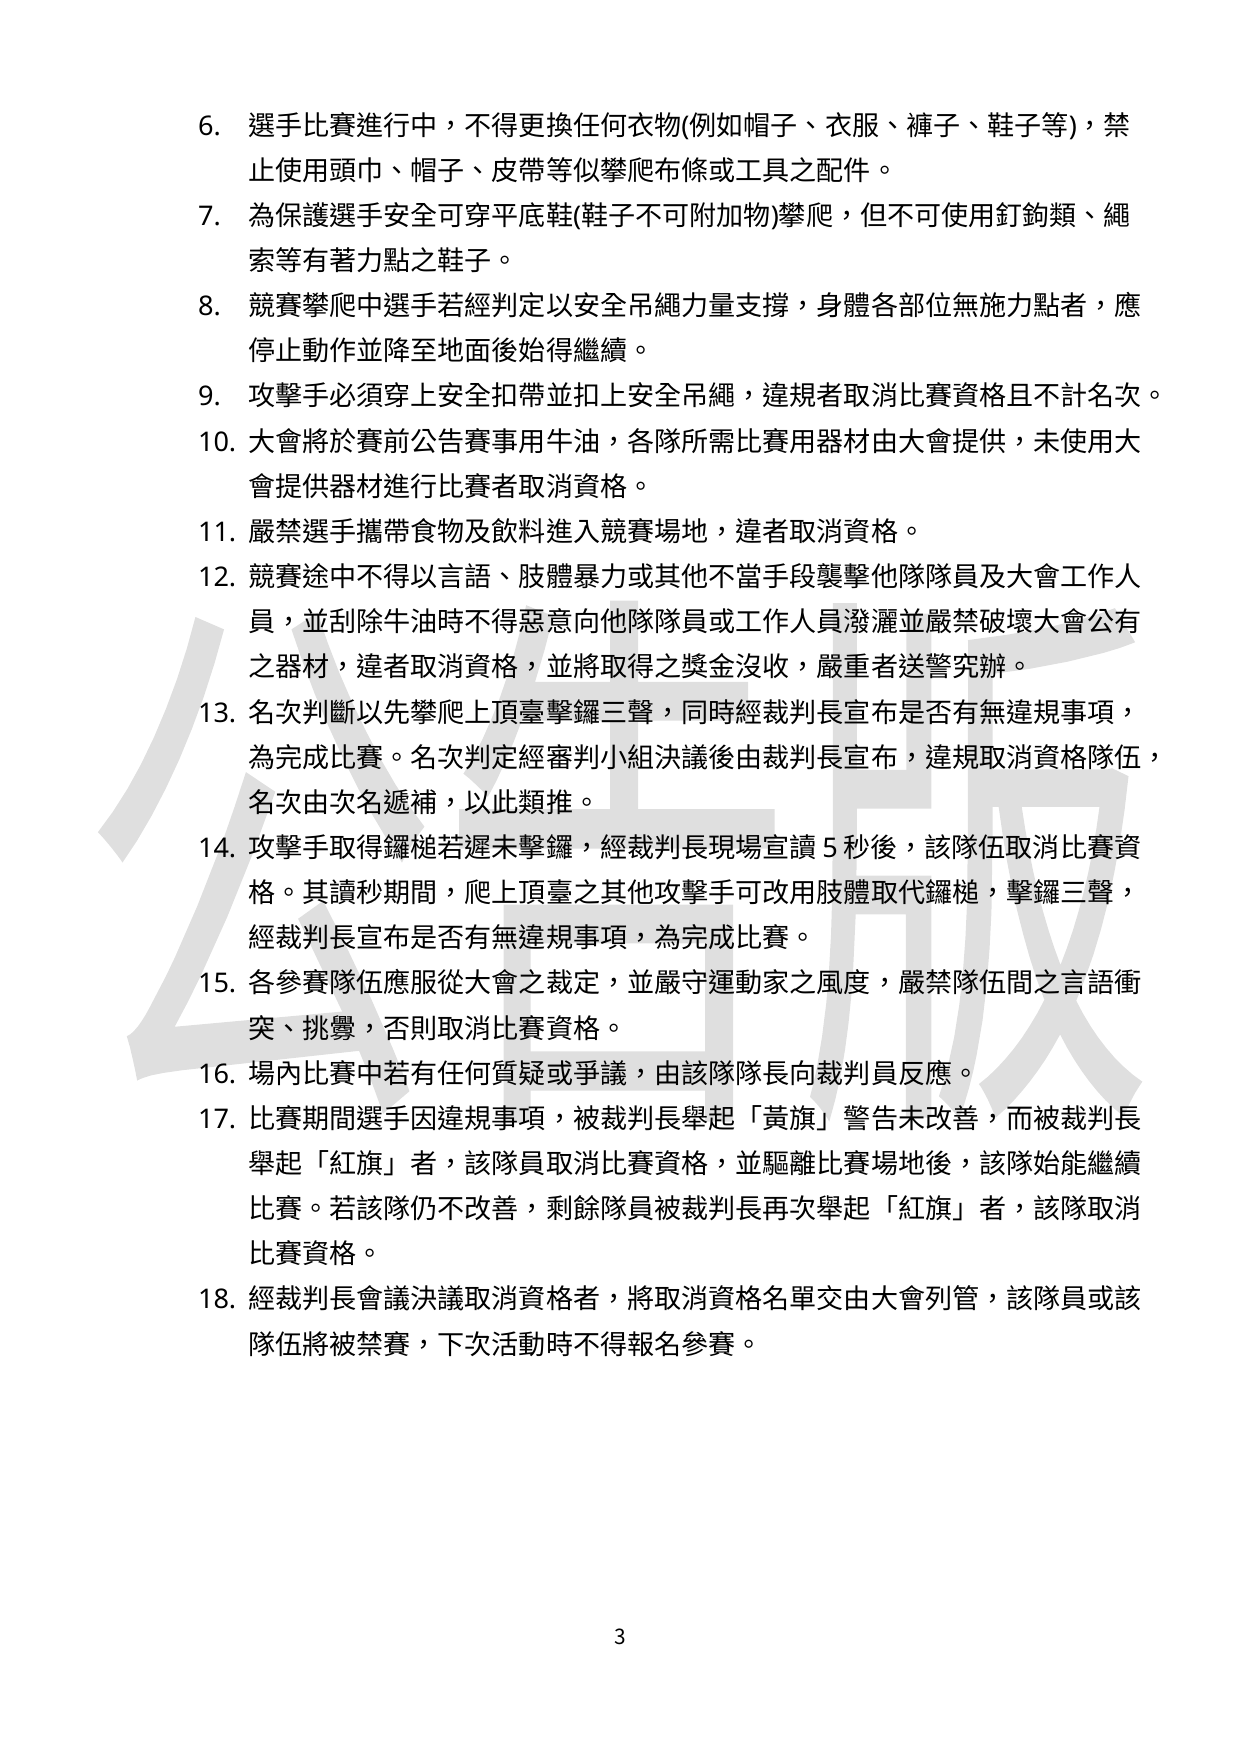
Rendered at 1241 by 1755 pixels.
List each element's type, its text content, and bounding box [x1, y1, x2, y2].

list 大會將於賽前公告賽事用牛油，各隊所需比賽用器材由大會提供，未使用大會提供器材進行比賽者取消資格。 [198, 419, 1143, 504]
list 各參賽隊伍應服從大會之裁定，並嚴守運動家之風度，嚴禁隊伍間之言語衝突、挑釁，否則取消比賽資格。 [1077, 961, 1143, 1046]
list 名次判斷以先攀爬上頂臺擊鑼三聲，同時經裁判長宣布是否有無違規事項，為完成比賽。名次判定經審判小組決議後由裁判長宣布，違規取消資格隊伍，名次由次名遞補，以此類推。 [857, 691, 906, 769]
list 名次判斷以先攀爬上頂臺擊鑼三聲，同時經裁判長宣布是否有無違規事項，為完成比賽。名次判定經審判小組決議後由裁判長宣布，違規取消資格隊伍，名次由次名遞補，以此類推。 [348, 691, 501, 820]
list 攻擊手必須穿上安全扣帶並扣上安全吊繩，違規者取消比賽資格且不計名次。 [198, 374, 1143, 414]
list 攻擊手取得鑼槌若遲未擊鑼，經裁判長現場宣讀5秒後，該隊伍取消比賽資格。其讀秒期間，爬上頂臺之其他攻擊手可改用肢體取代鑼槌，擊鑼三聲，經裁判長宣布是否有無違規事項，為完成比賽。 [211, 826, 832, 956]
list 各參賽隊伍應服從大會之裁定，並嚴守運動家之風度，嚴禁隊伍間之言語衝突、挑釁，否則取消比賽資格。 [932, 961, 963, 1046]
list 場內比賽中若有任何質疑或爭議，由該隊隊長向裁判員反應。 [969, 1052, 1010, 1091]
list 各參賽隊伍應服從大會之裁定，並嚴守運動家之風度，嚴禁隊伍間之言語衝突、挑釁，否則取消比賽資格。 [198, 961, 341, 1024]
list 攻擊手取得鑼槌若遲未擊鑼，經裁判長現場宣讀5秒後，該隊伍取消比賽資格。其讀秒期間，爬上頂臺之其他攻擊手可改用肢體取代鑼槌，擊鑼三聲，經裁判長宣布是否有無違規事項，為完成比賽。 [990, 838, 1028, 956]
list 攻擊手取得鑼槌若遲未擊鑼，經裁判長現場宣讀5秒後，該隊伍取消比賽資格。其讀秒期間，爬上頂臺之其他攻擊手可改用肢體取代鑼槌，擊鑼三聲，經裁判長宣布是否有無違規事項，為完成比賽。 [857, 826, 967, 956]
list 攻擊手取得鑼槌若遲未擊鑼，經裁判長現場宣讀5秒後，該隊伍取消比賽資格。其讀秒期間，爬上頂臺之其他攻擊手可改用肢體取代鑼槌，擊鑼三聲，經裁判長宣布是否有無違規事項，為完成比賽。 [1094, 826, 1143, 956]
list 選手比賽進行中，不得更換任何衣物(例如帽子、衣服、褲子、鞋子等)，禁止使用頭巾、帽子、皮帶等似攀爬布條或工具之配件。 [198, 103, 1143, 188]
list 名次判斷以先攀爬上頂臺擊鑼三聲，同時經裁判長宣布是否有無違規事項，為完成比賽。名次判定經審判小組決議後由裁判長宣布，違規取消資格隊伍，名次由次名遞補，以此類推。 [198, 691, 374, 820]
list 名次判斷以先攀爬上頂臺擊鑼三聲，同時經裁判長宣布是否有無違規事項，為完成比賽。名次判定經審判小組決議後由裁判長宣布，違規取消資格隊伍，名次由次名遞補，以此類推。 [857, 691, 968, 820]
list 攻擊手取得鑼槌若遲未擊鑼，經裁判長現場宣讀5秒後，該隊伍取消比賽資格。其讀秒期間，爬上頂臺之其他攻擊手可改用肢體取代鑼槌，擊鑼三聲，經裁判長宣布是否有無違規事項，為完成比賽。 [198, 826, 227, 901]
list 各參賽隊伍應服從大會之裁定，並嚴守運動家之風度，嚴禁隊伍間之言語衝突、挑釁，否則取消比賽資格。 [734, 961, 829, 1046]
list 嚴禁選手攜帶食物及飲料進入競賽場地，違者取消資格。 [198, 510, 1143, 549]
list 比賽期間選手因違規事項，被裁判長舉起「黃旗」警告未改善，而被裁判長舉起「紅旗」者，該隊員取消比賽資格，並驅離比賽場地後，該隊始能繼續比賽。若該隊仍不改善，剩餘隊員被裁判長再次舉起「紅旗」者，該隊取消比賽資格。 [198, 1097, 1143, 1272]
list 名次判斷以先攀爬上頂臺擊鑼三聲，同時經裁判長宣布是否有無違規事項，為完成比賽。名次判定經審判小組決議後由裁判長宣布，違規取消資格隊伍，名次由次名遞補，以此類推。 [484, 721, 610, 809]
list 場內比賽中若有任何質疑或爭議，由該隊隊長向裁判員反應。 [1111, 1052, 1143, 1081]
list 場內比賽中若有任何質疑或爭議，由該隊隊長向裁判員反應。 [1023, 1052, 1096, 1091]
list 競賽攀爬中選手若經判定以安全吊繩力量支撐，身體各部位無施力點者，應停止動作並降至地面後始得繼續。 [198, 284, 1143, 368]
list 攻擊手取得鑼槌若遲未擊鑼，經裁判長現場宣讀5秒後，該隊伍取消比賽資格。其讀秒期間，爬上頂臺之其他攻擊手可改用肢體取代鑼槌，擊鑼三聲，經裁判長宣布是否有無違規事項，為完成比賽。 [1025, 826, 1096, 956]
list 場內比賽中若有任何質疑或爭議，由該隊隊長向裁判員反應。 [395, 1052, 503, 1091]
list 攻擊手取得鑼槌若遲未擊鑼，經裁判長現場宣讀5秒後，該隊伍取消比賽資格。其讀秒期間，爬上頂臺之其他攻擊手可改用肢體取代鑼槌，擊鑼三聲，經裁判長宣布是否有無違規事項，為完成比賽。 [531, 944, 705, 956]
list 為保護選手安全可穿平底鞋(鞋子不可附加物)攀爬，但不可使用釘鉤類、繩索等有著力點之鞋子。 [198, 194, 1143, 278]
list 各參賽隊伍應服從大會之裁定，並嚴守運動家之風度，嚴禁隊伍間之言語衝突、挑釁，否則取消比賽資格。 [979, 961, 1044, 1046]
list 競賽途中不得以言語、肢體暴力或其他不當手段襲擊他隊隊員及大會工作人員，並刮除牛油時不得惡意向他隊隊員或工作人員潑灑並嚴禁破壞大會公有之器材，違者取消資格，並將取得之獎金沒收，嚴重者送警究辦。 [198, 555, 1143, 685]
list 場內比賽中若有任何質疑或爭議，由該隊隊長向裁判員反應。 [734, 1052, 819, 1091]
list 各參賽隊伍應服從大會之裁定，並嚴守運動家之風度，嚴禁隊伍間之言語衝突、挑釁，否則取消比賽資格。 [531, 961, 705, 1046]
list 場內比賽中若有任何質疑或爭議，由該隊隊長向裁判員反應。 [198, 1052, 374, 1091]
list 各參賽隊伍應服從大會之裁定，並嚴守運動家之風度，嚴禁隊伍間之言語衝突、挑釁，否則取消比賽資格。 [354, 961, 503, 1046]
list 名次判斷以先攀爬上頂臺擊鑼三聲，同時經裁判長宣布是否有無違規事項，為完成比賽。名次判定經審判小組決議後由裁判長宣布，違規取消資格隊伍，名次由次名遞補，以此類推。 [639, 691, 832, 820]
list 經裁判長會議決議取消資格者，將取消資格名單交由大會列管，該隊員或該隊伍將被禁賽，下次活動時不得報名參賽。 [198, 1277, 1143, 1362]
list 場內比賽中若有任何質疑或爭議，由該隊隊長向裁判員反應。 [838, 1052, 905, 1091]
list 名次判斷以先攀爬上頂臺擊鑼三聲，同時經裁判長宣布是否有無違規事項，為完成比賽。名次判定經審判小組決議後由裁判長宣布，違規取消資格隊伍，名次由次名遞補，以此類推。 [993, 691, 1143, 820]
list 攻擊手取得鑼槌若遲未擊鑼，經裁判長現場宣讀5秒後，該隊伍取消比賽資格。其讀秒期間，爬上頂臺之其他攻擊手可改用肢體取代鑼槌，擊鑼三聲，經裁判長宣布是否有無違規事項，為完成比賽。 [854, 915, 905, 956]
list 各參賽隊伍應服從大會之裁定，並嚴守運動家之風度，嚴禁隊伍間之言語衝突、挑釁，否則取消比賽資格。 [846, 961, 905, 1046]
